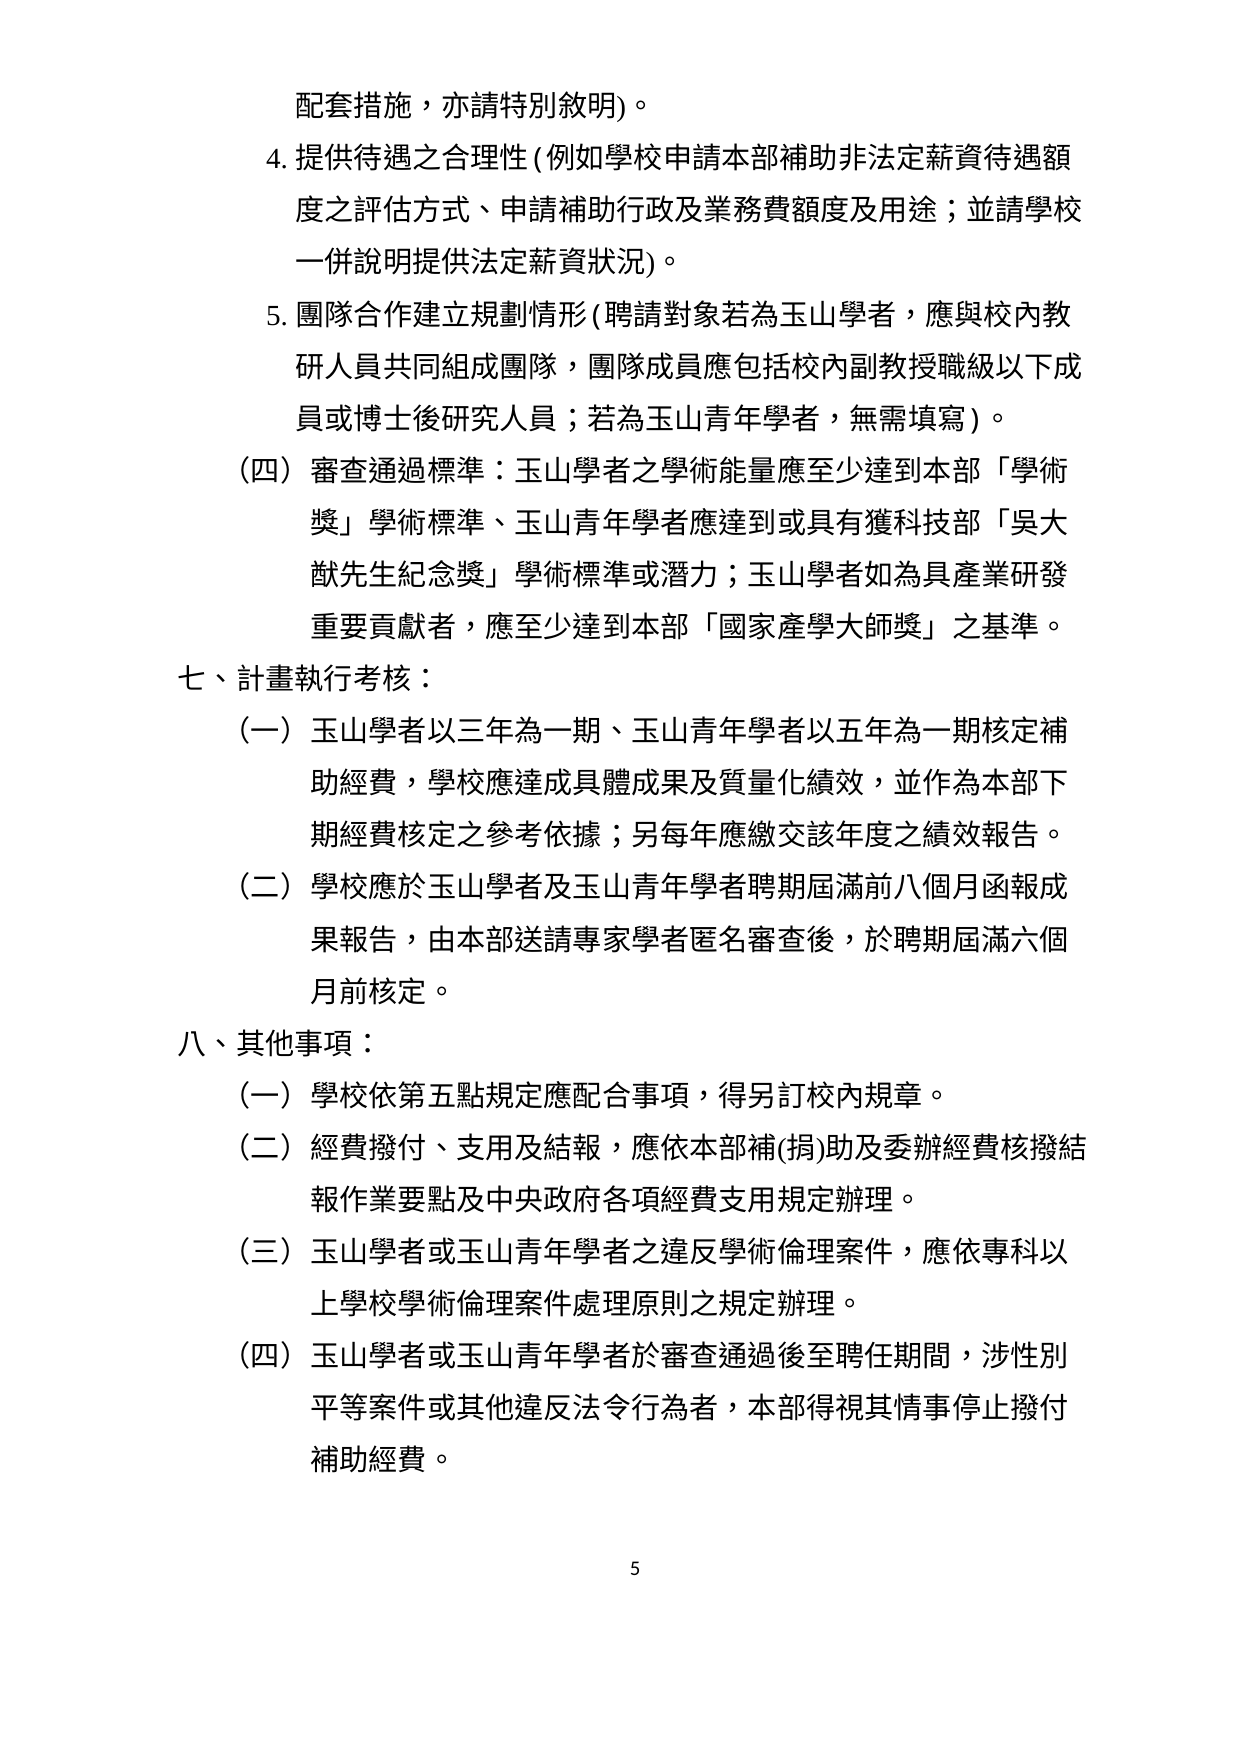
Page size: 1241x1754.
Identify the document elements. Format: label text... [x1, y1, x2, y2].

list 經費撥付、支用及結報，應依本部補(捐)助及委辦經費核撥結報作業要點及中央政府各項經費支用規定辦理。 [221, 1117, 1092, 1221]
list 審查通過標準：玉山學者之學術能量應至少達到本部「學術獎」學術標準、玉山青年學者應達到或具有獲科技部「吳大猷先生紀念獎」學術標準或潛力；玉山學者如為具產業研發重要貢獻者，應至少達到本部「國家產學大師獎」之基準。 [221, 439, 1092, 648]
list 學校依第五點規定應配合事項，得另訂校內規章。 [221, 1064, 1092, 1117]
list 玉山學者或玉山青年學者之違反學術倫理案件，應依專科以上學校學術倫理案件處理原則之規定辦理。 [221, 1221, 1092, 1325]
list 學校應於玉山學者及玉山青年學者聘期屆滿前八個月函報成果報告，由本部送請專家學者匿名審查後，於聘期屆滿六個月前核定。 [221, 856, 1092, 1012]
list 玉山學者以三年為一期、玉山青年學者以五年為一期核定補助經費，學校應達成具體成果及質量化績效，並作為本部下期經費核定之參考依據；另每年應繳交該年度之績效報告。 [221, 700, 1092, 856]
list 團隊合作建立規劃情形(聘請對象若為玉山學者，應與校內教研人員共同組成團隊，團隊成員應包括校內副教授職級以下成員或博士後研究人員；若為玉山青年學者，無需填寫)。 [266, 283, 1092, 439]
list 計畫執行考核： [177, 648, 1092, 700]
list 配套措施，亦請特別敘明)。 [266, 75, 1092, 127]
list 提供待遇之合理性(例如學校申請本部補助非法定薪資待遇額度之評估方式、申請補助行政及業務費額度及用途；並請學校一併說明提供法定薪資狀況)。 [266, 127, 1092, 283]
list 其他事項： [177, 1012, 1092, 1064]
list 玉山學者或玉山青年學者於審查通過後至聘任期間，涉性別平等案件或其他違反法令行為者，本部得視其情事停止撥付補助經費。 [221, 1325, 1092, 1481]
